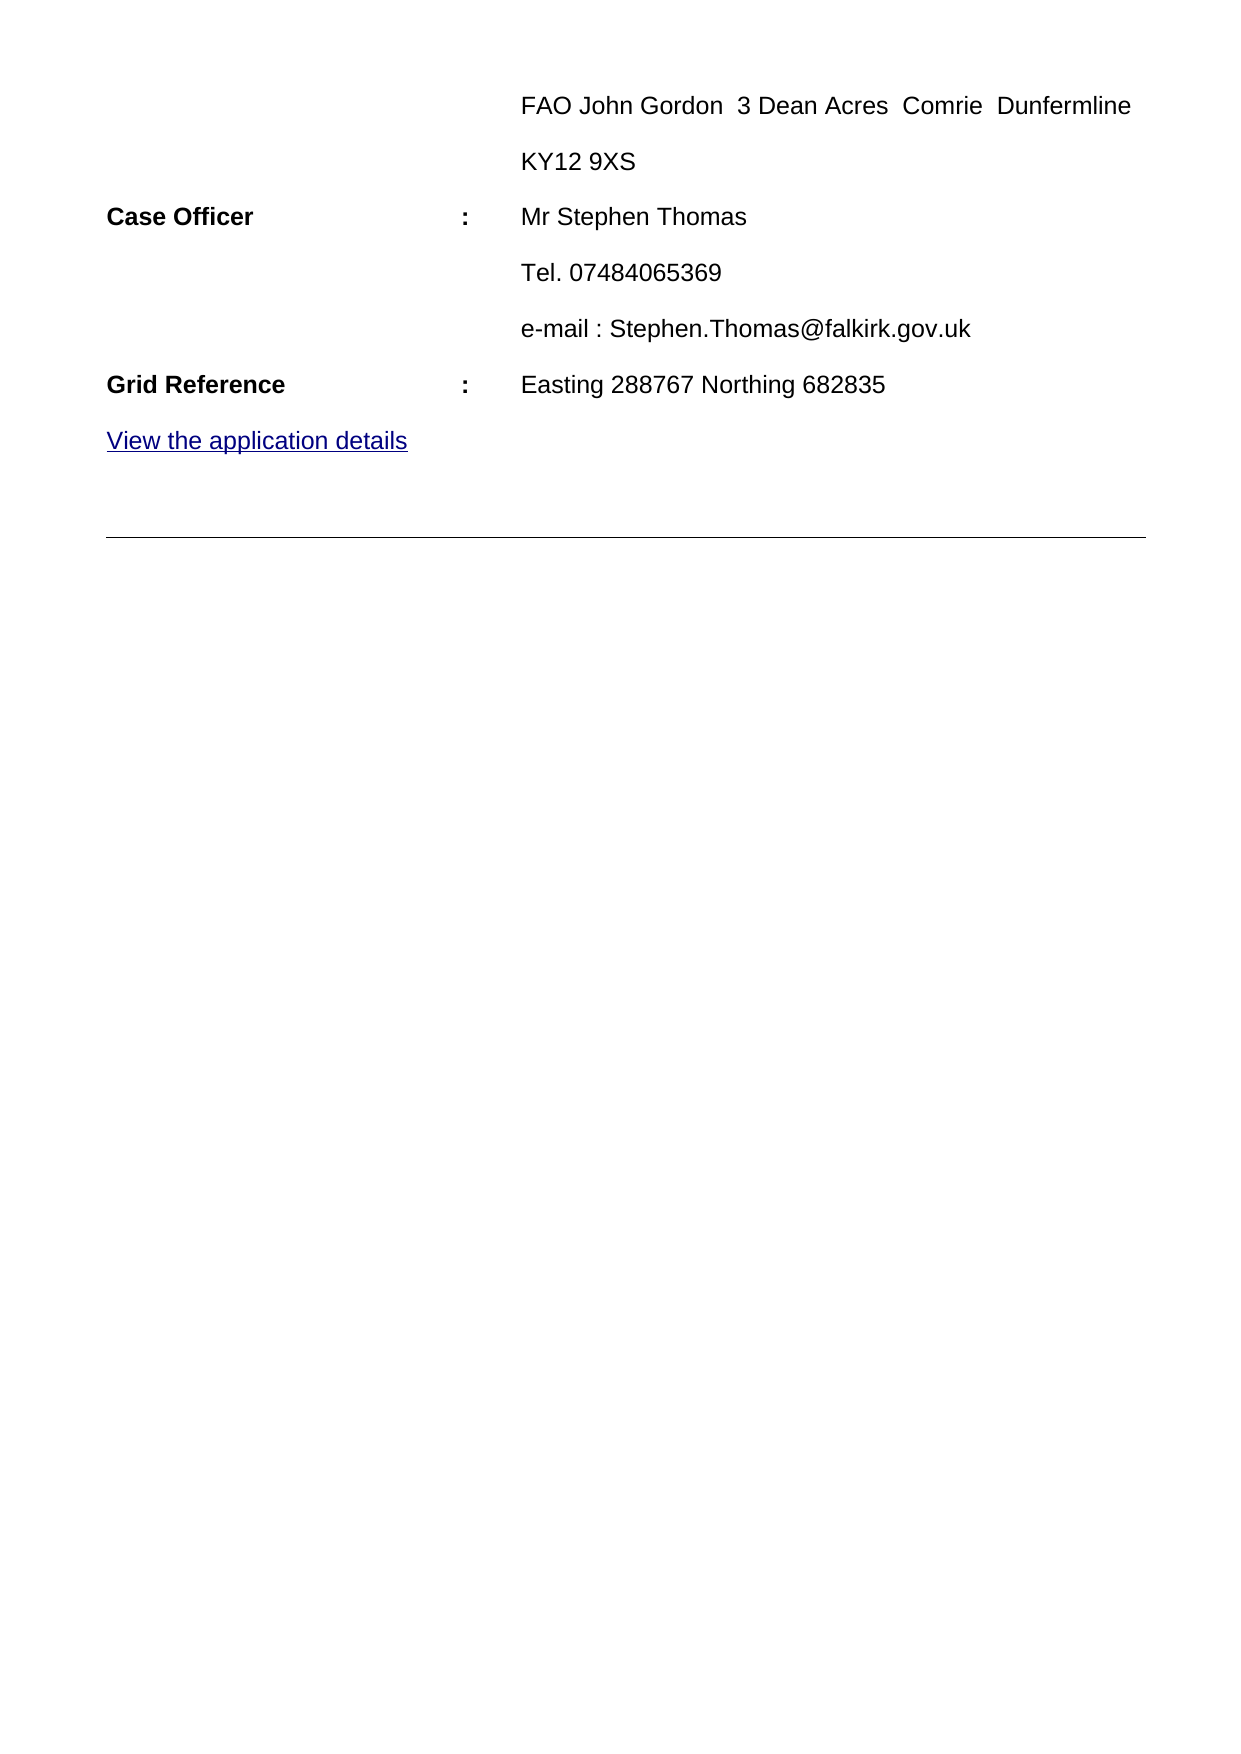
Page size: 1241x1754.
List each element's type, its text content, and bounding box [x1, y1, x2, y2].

text Tel. 07484065369 [106, 258, 1146, 287]
text e-mail : Stephen.Thomas@falkirk.gov.uk [106, 314, 1146, 343]
text Case Officer : Mr Stephen Thomas [106, 202, 1146, 231]
text FAO John Gordon 3 Dean Acres Comrie Dunfermline [106, 91, 1146, 119]
text KY12 9XS [106, 146, 1146, 175]
text View the application details [106, 426, 1146, 454]
text Grid Reference : Easting 288767 Northing 682835 [106, 370, 1146, 398]
